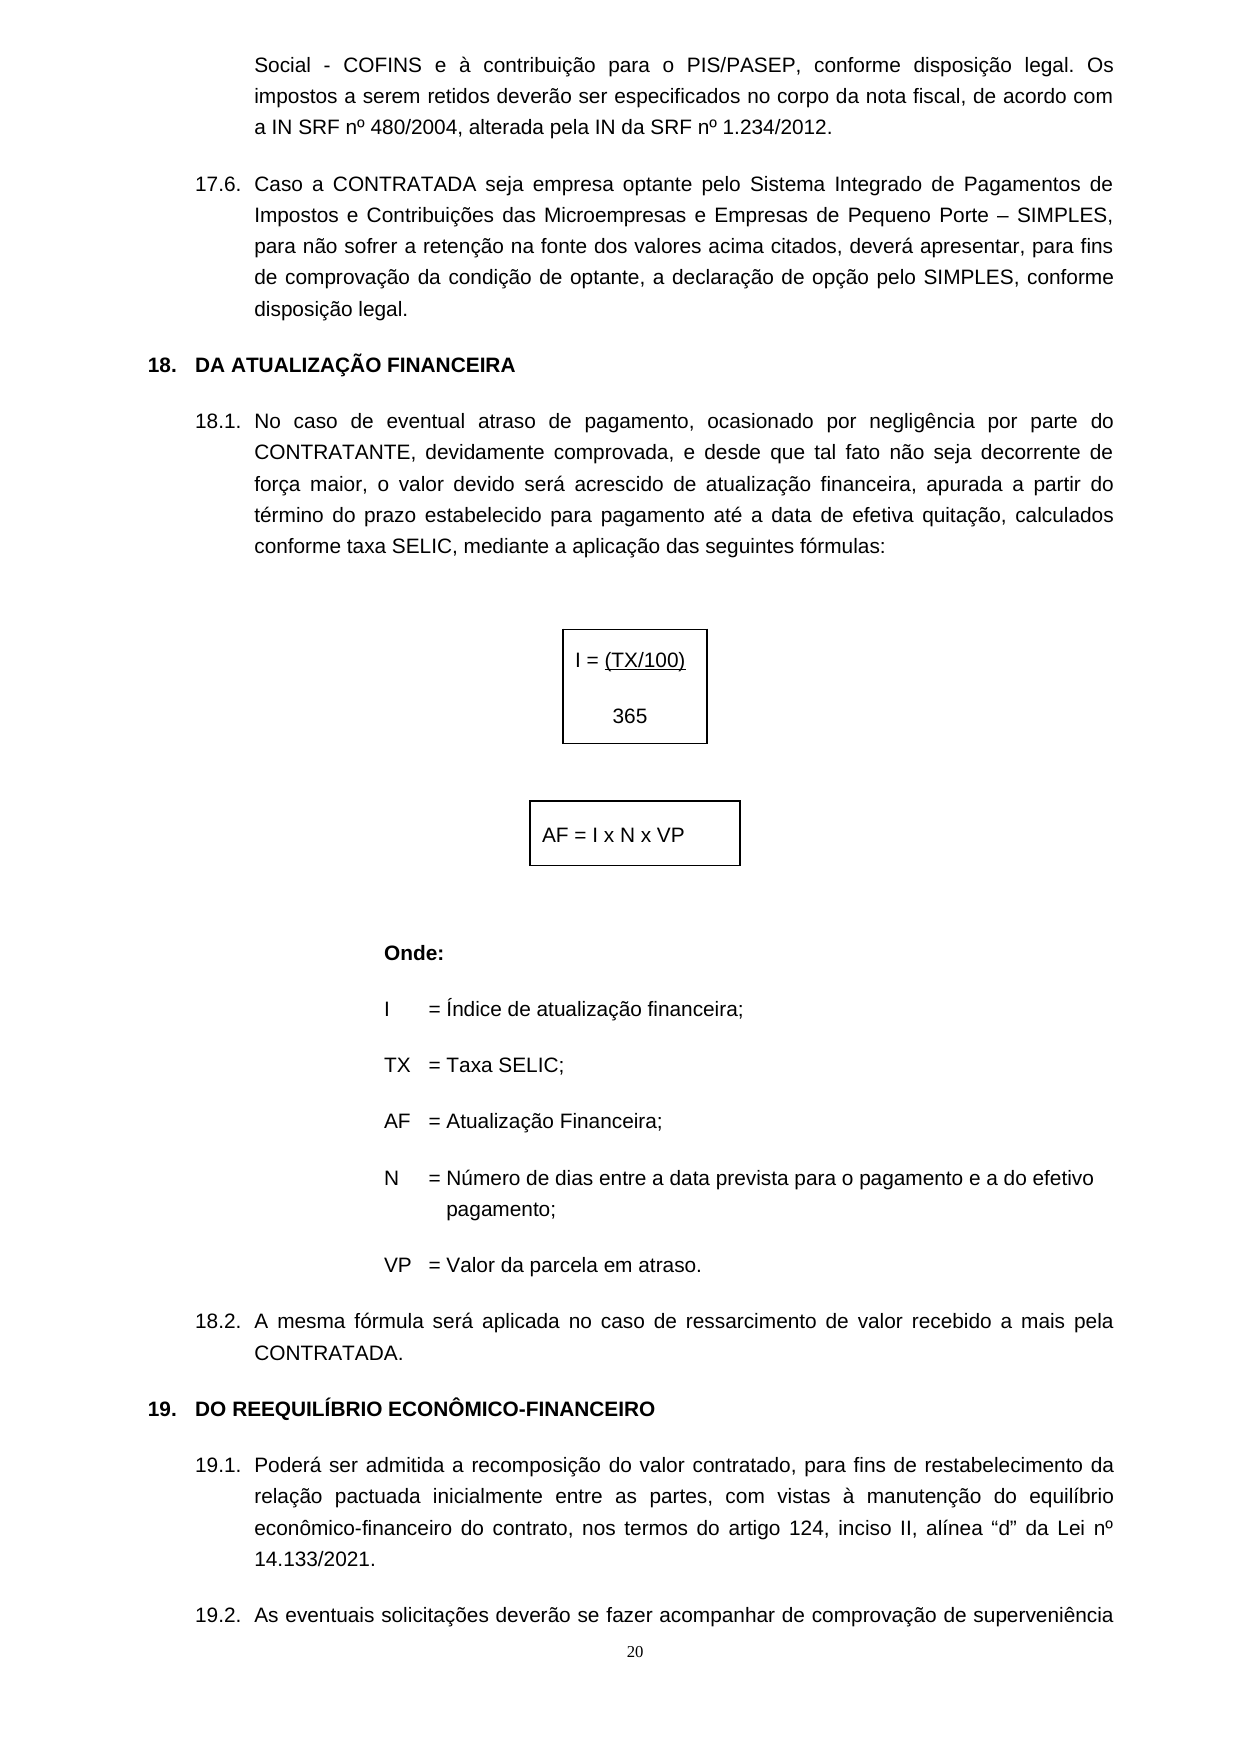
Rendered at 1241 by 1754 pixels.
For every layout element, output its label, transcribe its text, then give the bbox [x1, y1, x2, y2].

list Social - COFINS e à contribuição para o PIS/PASEP, conforme disposição legal. Os impostos a serem retidos deverão ser especificados no corpo da nota fiscal, de acordo com a IN SRF nº 480/2004, alterada pela IN da SRF nº 1.234/2012. [195, 47, 1115, 141]
list DO REEQUILÍBRIO ECONÔMICO-FINANCEIRO [148, 1391, 1115, 1423]
list As eventuais solicitações deverão se fazer acompanhar de comprovação de superveniência [195, 1598, 1115, 1629]
text TX = Taxa SELIC; [384, 1048, 1115, 1079]
table_header AF = I x N x VP [531, 802, 739, 865]
text VP = Valor da parcela em atraso. [384, 1248, 1115, 1279]
list A mesma fórmula será aplicada no caso de ressarcimento de valor recebido a mais pela CONTRATADA. [195, 1304, 1115, 1366]
text I = Índice de atualização financeira; [384, 991, 1115, 1023]
list No caso de eventual atraso de pagamento, ocasionado por negligência por parte do CONTRATANTE, devidamente comprovada, e desde que tal fato não seja decorrente de força maior, o valor devido será acrescido de atualização financeira, apurada a partir do término do prazo estabelecido para pagamento até a data de efetiva quitação, calculados conforme taxa SELIC, mediante a aplicação das seguintes fórmulas: [195, 403, 1115, 560]
table_header I = (TX/100) 365 [564, 630, 706, 743]
list DA ATUALIZAÇÃO FINANCEIRA [148, 347, 1115, 378]
text AF = Atualização Financeira; [384, 1104, 1115, 1135]
list Poderá ser admitida a recomposição do valor contratado, para fins de restabelecimento da relação pactuada inicialmente entre as partes, com vistas à manutenção do equilíbrio econômico-financeiro do contrato, nos termos do artigo 124, inciso II, alínea “d” da Lei nº 14.133/2021. [195, 1448, 1115, 1573]
text Onde: [384, 935, 1115, 966]
list Caso a CONTRATADA seja empresa optante pelo Sistema Integrado de Pagamentos de Impostos e Contribuições das Microempresas e Empresas de Pequeno Porte – SIMPLES, para não sofrer a retenção na fonte dos valores acima citados, deverá apresentar, para fins de comprovação da condição de optante, a declaração de opção pelo SIMPLES, conforme disposição legal. [195, 166, 1115, 322]
text N = Número de dias entre a data prevista para o pagamento e a do efetivo pagamento; [384, 1160, 1115, 1223]
